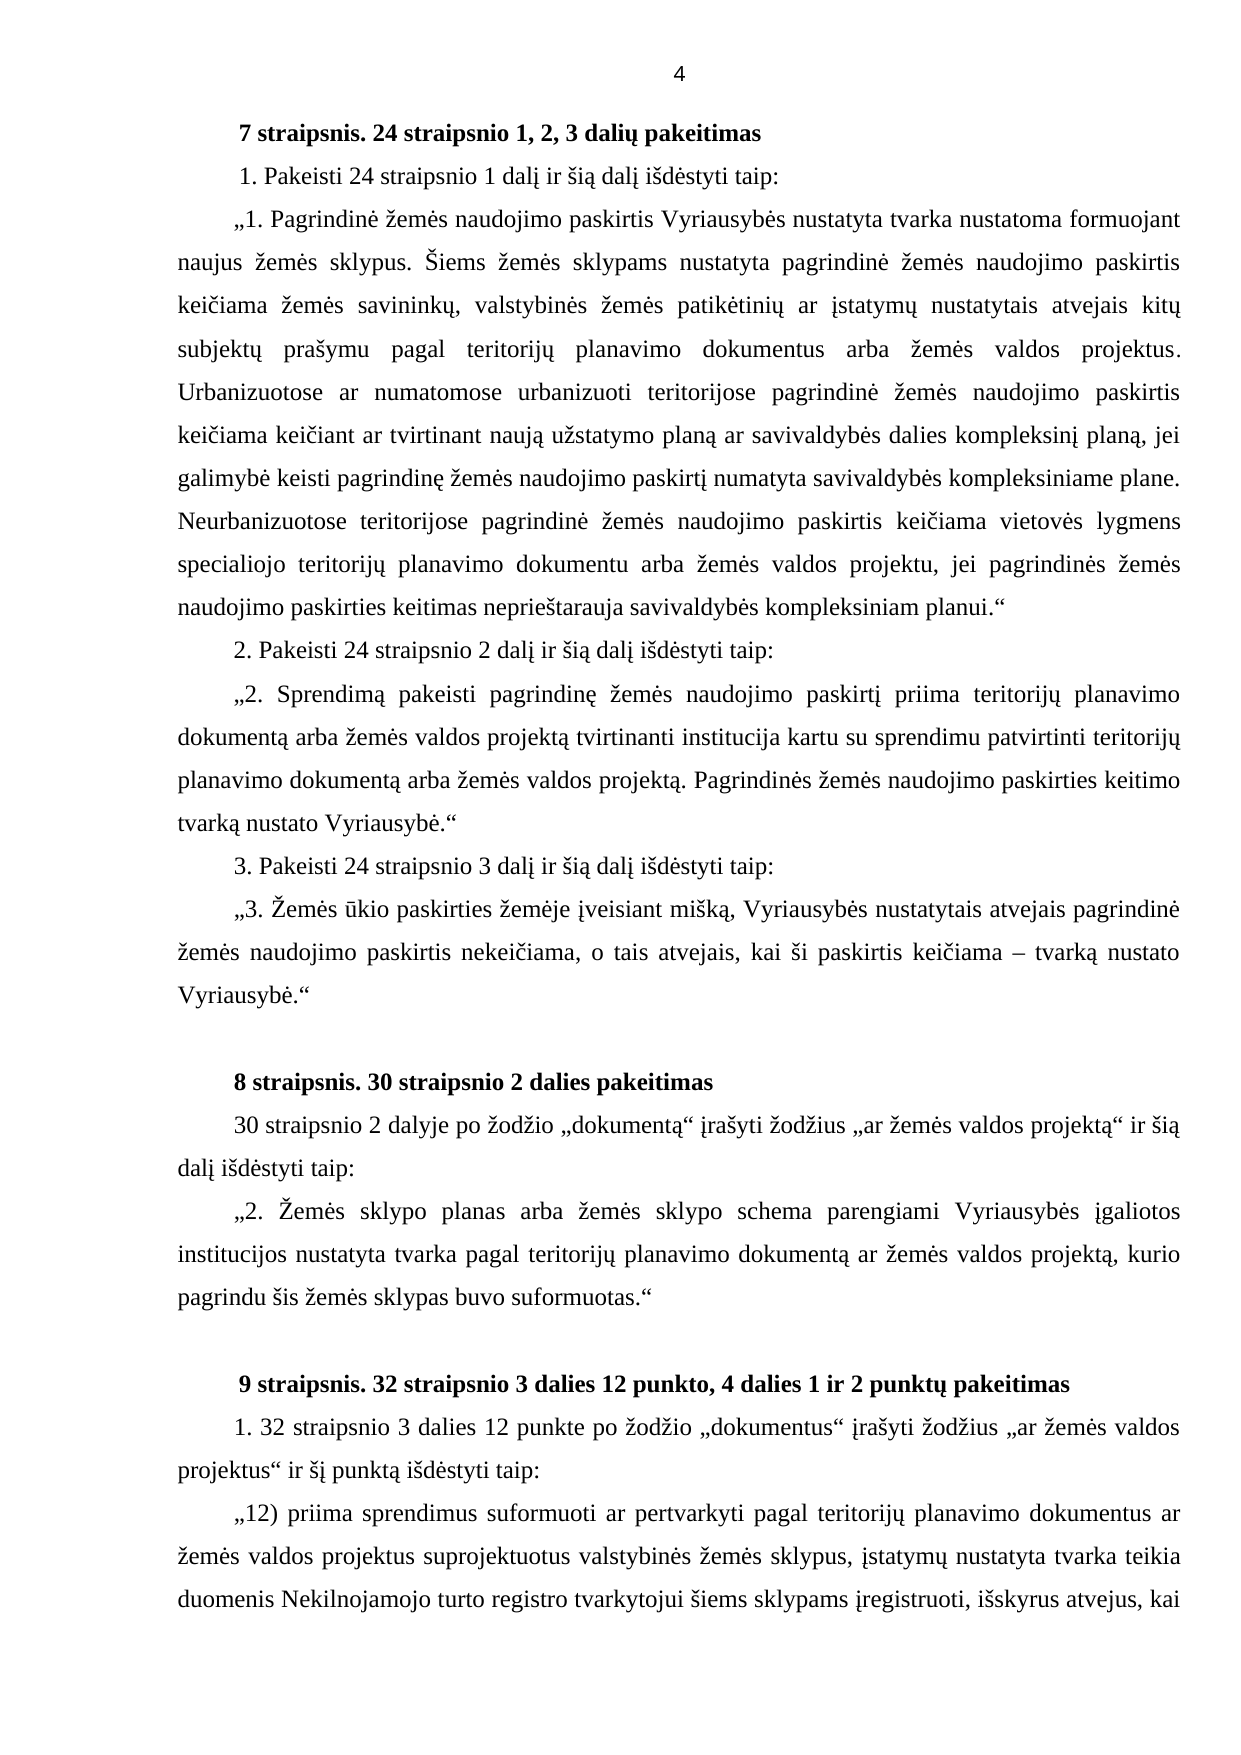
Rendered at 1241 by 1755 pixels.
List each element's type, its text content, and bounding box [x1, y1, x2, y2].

text 9 straipsnis. 32 straipsnio 3 dalies 12 punkto, 4 dalies 1 ir 2 punktų pakeitimas [177, 1369, 1181, 1397]
text 2. Pakeisti 24 straipsnio 2 dalį ir šią dalį išdėstyti taip: [177, 636, 1181, 664]
text 1. Pakeisti 24 straipsnio 1 dalį ir šią dalį išdėstyti taip: [177, 161, 1181, 190]
text 8 straipsnis. 30 straipsnio 2 dalies pakeitimas [177, 1067, 1181, 1096]
text „2. Žemės sklypo planas arba žemės sklypo schema parengiami Vyriausybės įgaliotos institucijos nustatyta tvarka pagal teritorijų planavimo dokumentą ar žemės valdos projektą, kurio pagrindu šis žemės sklypas buvo suformuotas.“ [177, 1196, 1181, 1311]
text „2. Sprendimą pakeisti pagrindinę žemės naudojimo paskirtį priima teritorijų planavimo dokumentą arba žemės valdos projektą tvirtinanti institucija kartu su sprendimu patvirtinti teritorijų planavimo dokumentą arba žemės valdos projektą. Pagrindinės žemės naudojimo paskirties keitimo tvarką nustato Vyriausybė.“ [177, 679, 1181, 837]
text 3. Pakeisti 24 straipsnio 3 dalį ir šią dalį išdėstyti taip: [177, 851, 1181, 880]
text „1. Pagrindinė žemės naudojimo paskirtis Vyriausybės nustatyta tvarka nustatoma formuojant naujus žemės sklypus. Šiems žemės sklypams nustatyta pagrindinė žemės naudojimo paskirtis keičiama žemės savininkų, valstybinės žemės patikėtinių ar įstatymų nustatytais atvejais kitų subjektų prašymu pagal teritorijų planavimo dokumentus arba žemės valdos projektus. Urbanizuotose ar numatomose urbanizuoti teritorijose pagrindinė žemės naudojimo paskirtis keičiama keičiant ar tvirtinant naują užstatymo planą ar savivaldybės dalies kompleksinį planą, jei galimybė keisti pagrindinę žemės naudojimo paskirtį numatyta savivaldybės kompleksiniame plane. Neurbanizuotose teritorijose pagrindinė žemės naudojimo paskirtis keičiama vietovės lygmens specialiojo teritorijų planavimo dokumentu arba žemės valdos projektu, jei pagrindinės žemės naudojimo paskirties keitimas neprieštarauja savivaldybės kompleksiniam planui.“ [177, 204, 1181, 621]
text 30 straipsnio 2 dalyje po žodžio „dokumentą“ įrašyti žodžius „ar žemės valdos projektą“ ir šią dalį išdėstyti taip: [177, 1110, 1181, 1182]
text „12) priima sprendimus suformuoti ar pertvarkyti pagal teritorijų planavimo dokumentus ar žemės valdos projektus suprojektuotus valstybinės žemės sklypus, įstatymų nustatyta tvarka teikia duomenis Nekilnojamojo turto registro tvarkytojui šiems sklypams įregistruoti, išskyrus atvejus, kai [177, 1498, 1181, 1613]
text 7 straipsnis. 24 straipsnio 1, 2, 3 dalių pakeitimas [177, 118, 1181, 147]
text 1. 32 straipsnio 3 dalies 12 punkte po žodžio „dokumentus“ įrašyti žodžius „ar žemės valdos projektus“ ir šį punktą išdėstyti taip: [177, 1412, 1181, 1484]
text „3. Žemės ūkio paskirties žemėje įveisiant mišką, Vyriausybės nustatytais atvejais pagrindinė žemės naudojimo paskirtis nekeičiama, o tais atvejais, kai ši paskirtis keičiama – tvarką nustato Vyriausybė.“ [177, 894, 1181, 1009]
